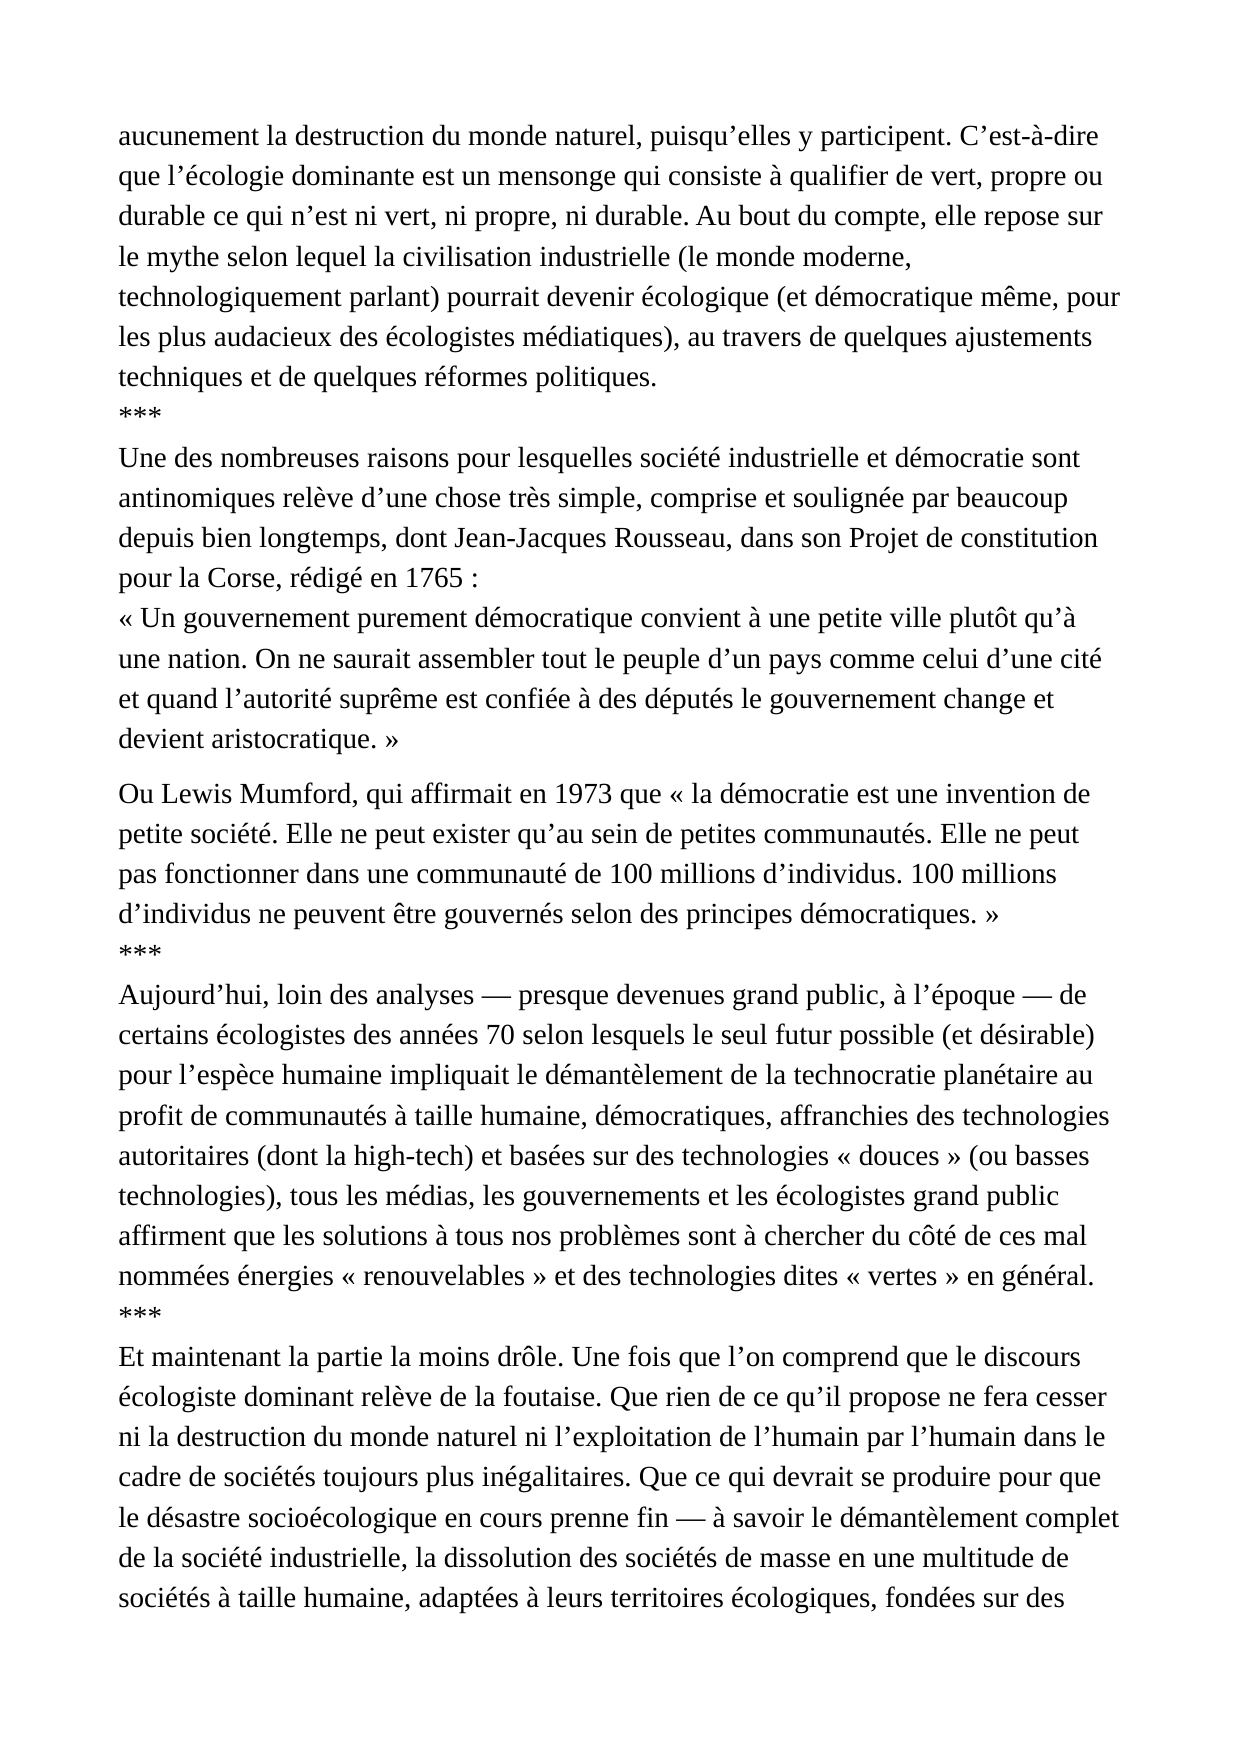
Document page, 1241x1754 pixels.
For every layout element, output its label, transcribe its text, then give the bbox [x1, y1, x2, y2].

text aucunement la destruction du monde naturel, puisqu’elles y participent. C’est-à-dire que l’écologie dominante est un mensonge qui consiste à qualifier de vert, propre ou durable ce qui n’est ni vert, ni propre, ni durable. Au bout du compte, elle repose sur le mythe selon lequel la civilisation industrielle (le monde moderne, technologiquement parlant) pourrait devenir écologique (et démocratique même, pour les plus audacieux des écologistes médiatiques), au travers de quelques ajustements techniques et de quelques réformes politiques. *** Une des nombreuses raisons pour lesquelles société industrielle et démocratie sont antinomiques relève d’une chose très simple, comprise et soulignée par beaucoup depuis bien longtemps, dont Jean-Jacques Rousseau, dans son Projet de constitution pour la Corse, rédigé en 1765 : « Un gouvernement purement démocratique convient à une petite ville plutôt qu’à une nation. On ne saurait assembler tout le peuple d’un pays comme celui d’une cité et quand l’autorité suprême est confiée à des députés le gouvernement change et devient aristocratique. » [118, 118, 1122, 755]
text Ou Lewis Mumford, qui affirmait en 1973 que « la démocratie est une invention de petite société. Elle ne peut exister qu’au sein de petites communautés. Elle ne peut pas fonctionner dans une communauté de 100 millions d’individus. 100 millions d’individus ne peuvent être gouvernés selon des principes démocratiques. » *** Aujourd’hui, loin des analyses — presque devenues grand public, à l’époque — de certains écologistes des années 70 selon lesquels le seul futur possible (et désirable) pour l’espèce humaine impliquait le démantèlement de la technocratie planétaire au profit de communautés à taille humaine, démocratiques, affranchies des technologies autoritaires (dont la high-tech) et basées sur des technologies « douces » (ou basses technologies), tous les médias, les gouvernements et les écologistes grand public affirment que les solutions à tous nos problèmes sont à chercher du côté de ces mal nommées énergies « renouvelables » et des technologies dites « vertes » en général. *** Et maintenant la partie la moins drôle. Une fois que l’on comprend que le discours écologiste dominant relève de la foutaise. Que rien de ce qu’il propose ne fera cesser ni la destruction du monde naturel ni l’exploitation de l’humain par l’humain dans le cadre de sociétés toujours plus inégalitaires. Que ce qui devrait se produire pour que le désastre socioécologique en cours prenne fin — à savoir le démantèlement complet de la société industrielle, la dissolution des sociétés de masse en une multitude de sociétés à taille humaine, adaptées à leurs territoires écologiques, fondées sur des [118, 776, 1122, 1614]
